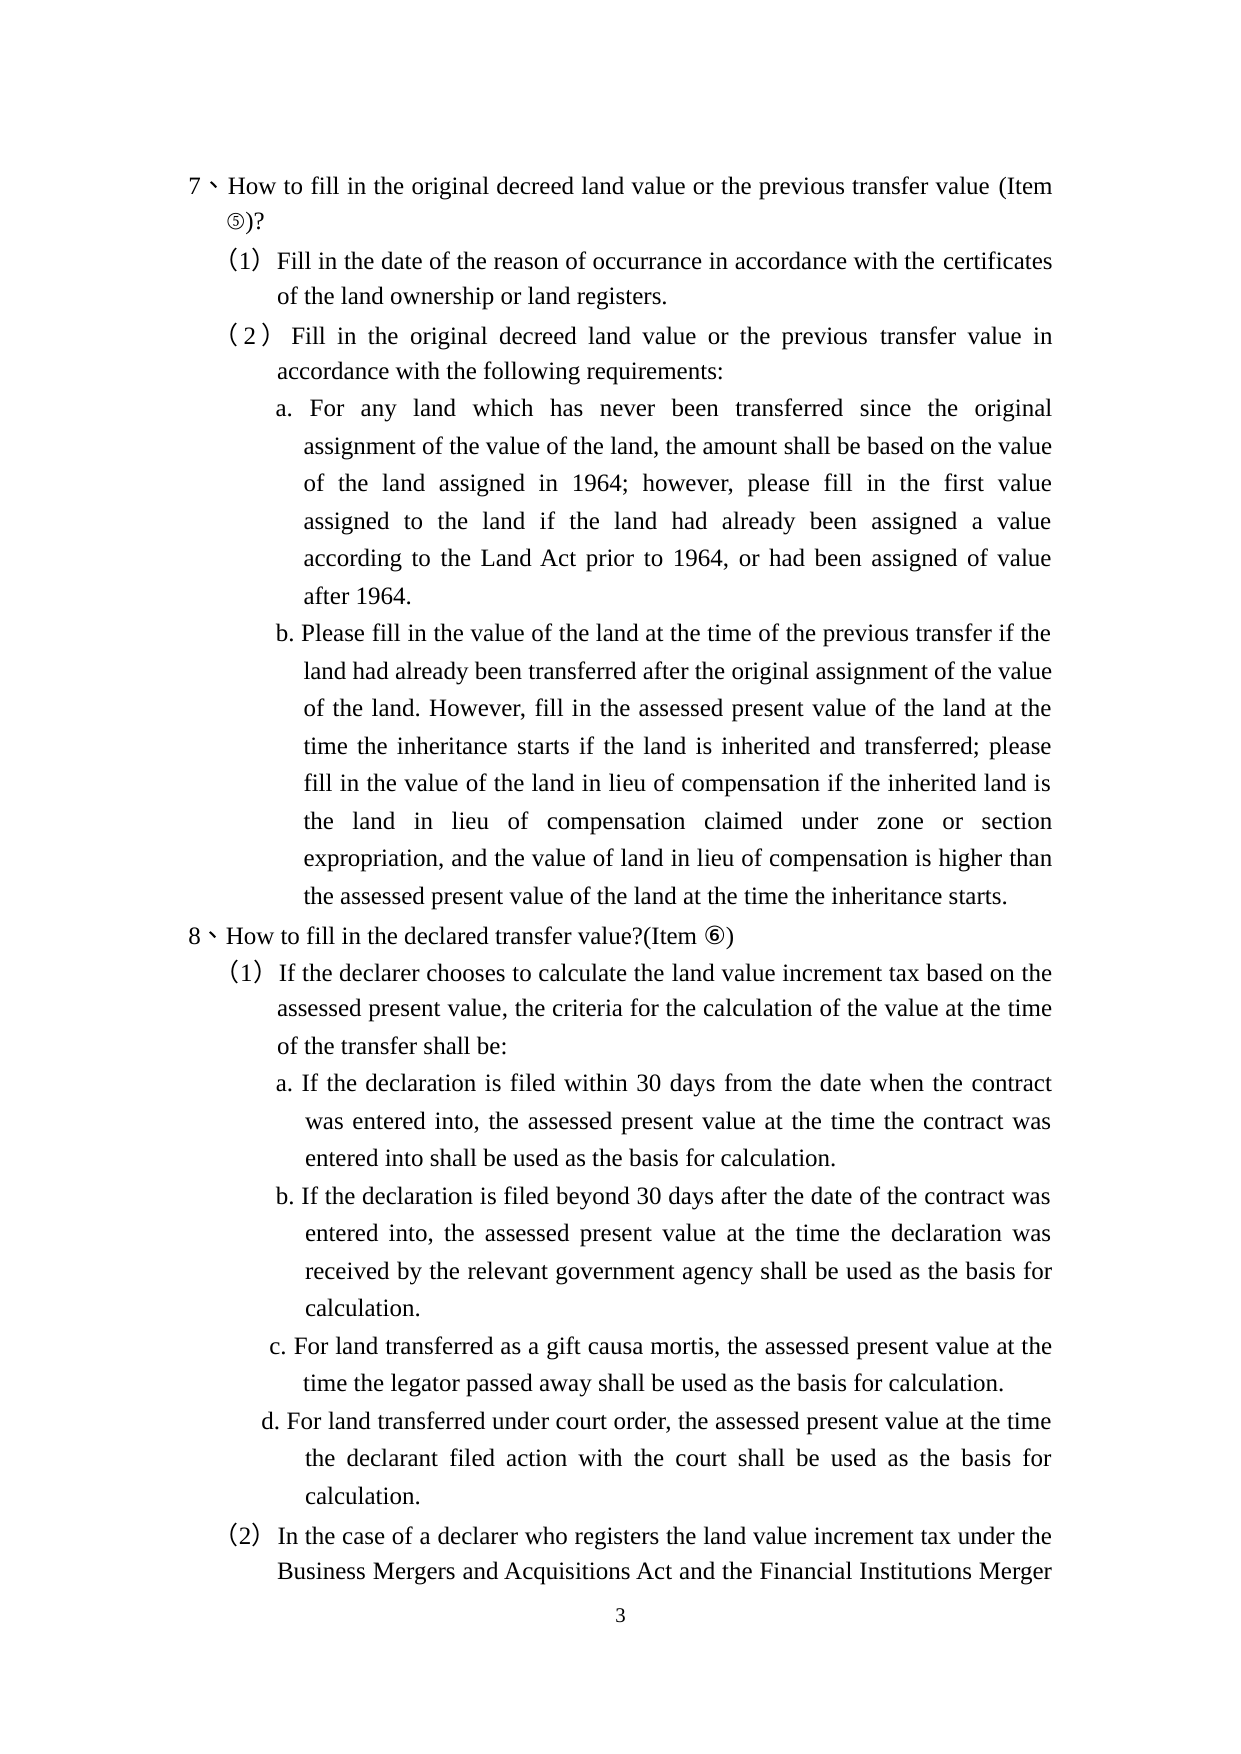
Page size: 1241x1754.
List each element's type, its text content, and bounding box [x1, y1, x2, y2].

text 8、How to fill in the declared transfer value?(Item ⑥) [188, 914, 1053, 952]
text a. If the declaration is filed within 30 days from the date when the contract was entered into, the assessed present value at the time the contract was entered into shall be used as the basis for calculation. [276, 1064, 1053, 1177]
text 7、How to fill in the original decreed land value or the previous transfer value (Item ⑤)? [188, 164, 1053, 239]
text a. For any land which has never been transferred since the original assignment of the value of the land, the amount shall be based on the value of the land assigned in 1964; however, please fill in the first value assigned to the land if the land had already been assigned a value according to the Land Act prior to 1964, or had been assigned of value after 1964. [275, 389, 1053, 614]
text （1）Fill in the date of the reason of occurrance in accordance with the certificates of the land ownership or land registers. [213, 239, 1053, 314]
text （2）Fill in the original decreed land value or the previous transfer value in accordance with the following requirements: [213, 314, 1053, 389]
text （1）If the declarer chooses to calculate the land value increment tax based on the assessed present value, the criteria for the calculation of the value at the time of the transfer shall be: [214, 952, 1053, 1064]
text b. Please fill in the value of the land at the time of the previous transfer if the land had already been transferred after the original assignment of the value of the land. However, fill in the assessed present value of the land at the time the inheritance starts if the land is inherited and transferred; please fill in the value of the land in lieu of compensation if the inherited land is the land in lieu of compensation claimed under zone or section expropriation, and the value of land in lieu of compensation is higher than the assessed present value of the land at the time the inheritance starts. [276, 614, 1053, 914]
text b. If the declaration is filed beyond 30 days after the date of the contract was entered into, the assessed present value at the time the declaration was received by the relevant government agency shall be used as the basis for calculation. [276, 1177, 1053, 1327]
text c. For land transferred as a gift causa mortis, the assessed present value at the time the legator passed away shall be used as the basis for calculation. [262, 1327, 1053, 1402]
text （2）In the case of a declarer who registers the land value increment tax under the Business Mergers and Acquisitions Act and the Financial Institutions Merger [213, 1514, 1053, 1589]
text d. For land transferred under court order, the assessed present value at the time the declarant filed action with the court shall be used as the basis for calculation. [248, 1402, 1053, 1514]
